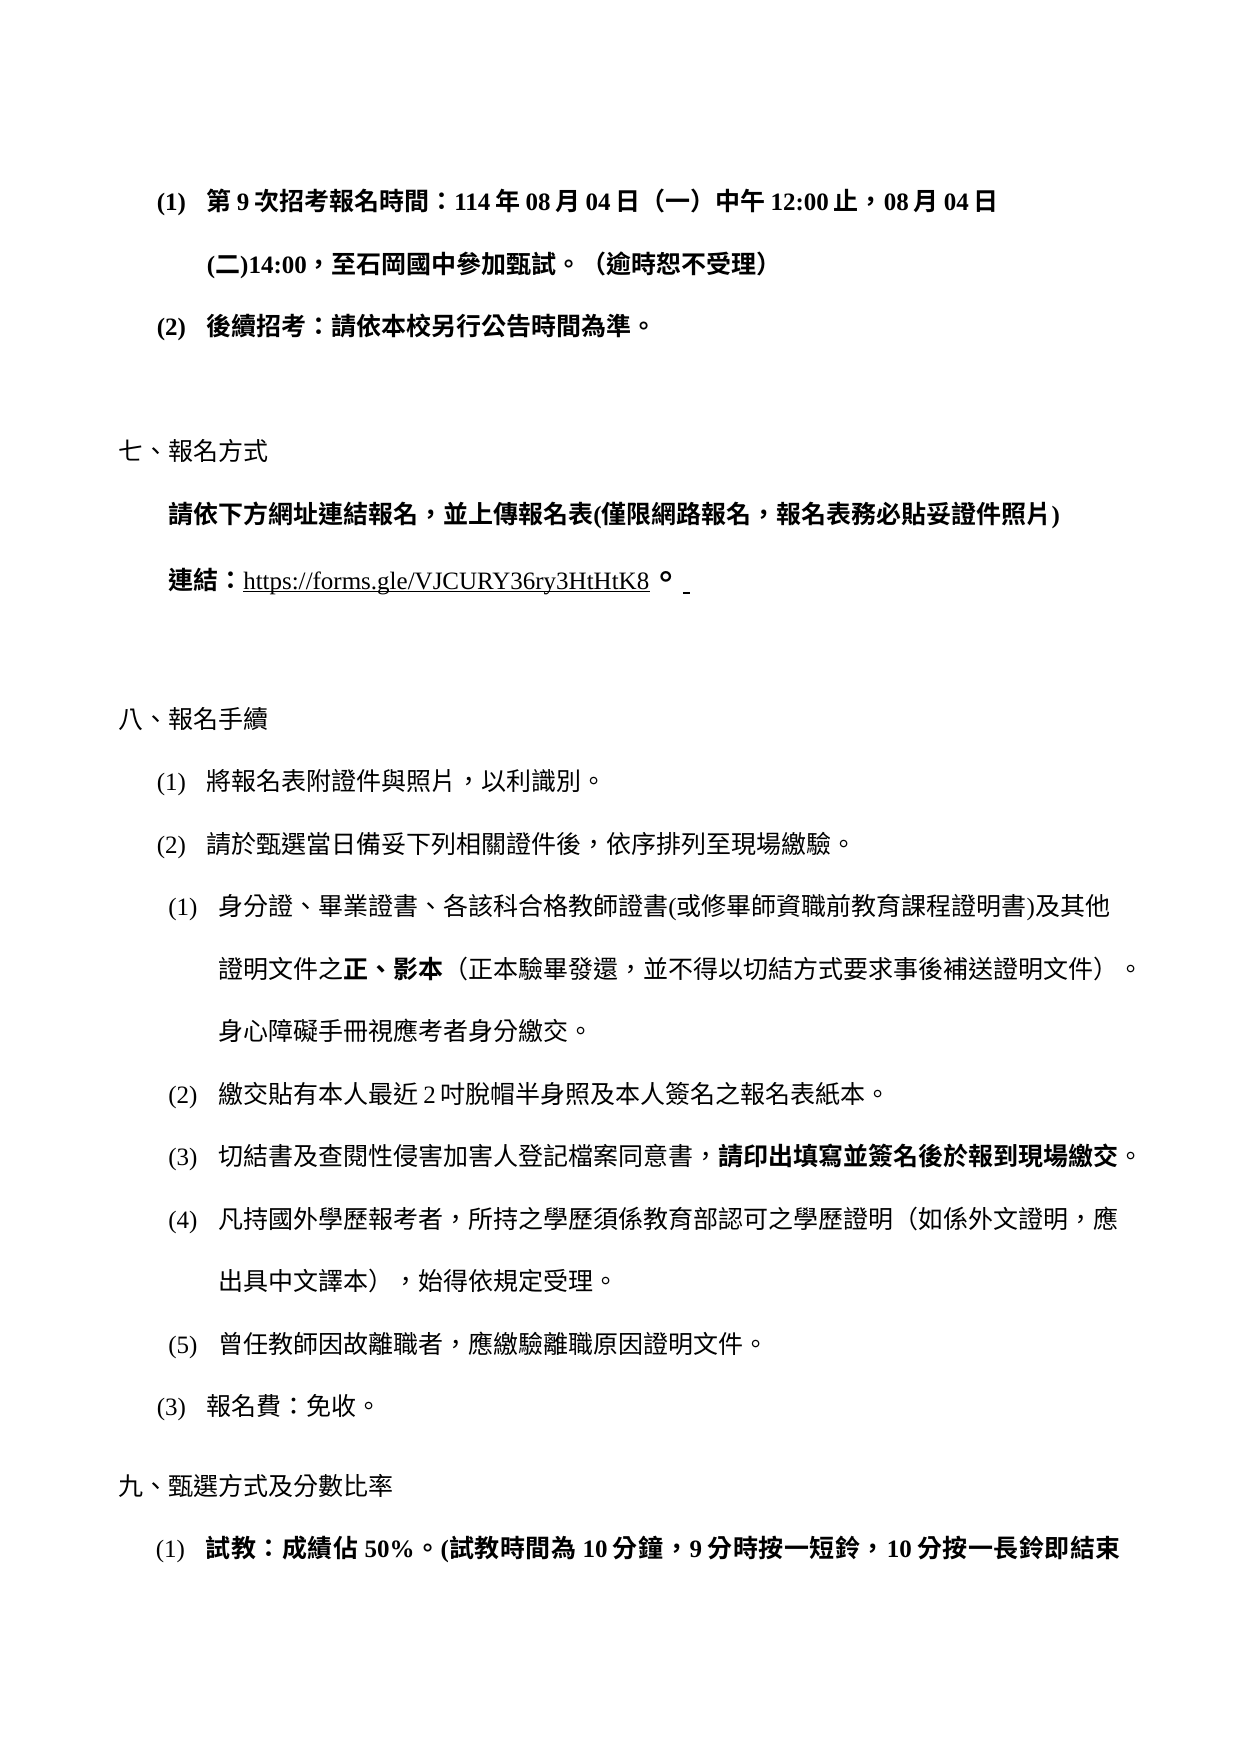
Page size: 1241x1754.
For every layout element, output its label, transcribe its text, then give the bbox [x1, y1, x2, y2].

list 後續招考：請依本校另行公告時間為準。 [157, 283, 1122, 346]
list 試教：成績佔50%。(試教時間為10分鐘，9分時按一短鈴，10分按一長鈴即結束 [156, 1505, 1122, 1568]
list 切結書及查閱性侵害加害人登記檔案同意書，請印出填寫並簽名後於報到現場繳交。 [168, 1113, 1122, 1176]
list 身分證、畢業證書、各該科合格教師證書(或修畢師資職前教育課程證明書)及其他證明文件之正、影本（正本驗畢發還，並不得以切結方式要求事後補送證明文件）。身心障礙手冊視應考者身分繳交。 [168, 863, 1122, 1051]
list 第9次招考報名時間：114年08月04日（一）中午12:00止，08月04日(二)14:00，至石岡國中參加甄試。（逾時恕不受理） [157, 158, 1122, 283]
list 曾任教師因故離職者，應繳驗離職原因證明文件。 [168, 1301, 1122, 1363]
list 請於甄選當日備妥下列相關證件後，依序排列至現場繳驗。 [157, 801, 1122, 863]
text 八、報名手續 [118, 676, 1122, 738]
list 凡持國外學歷報考者，所持之學歷須係教育部認可之學歷證明（如係外文證明，應出具中文譯本），始得依規定受理。 [168, 1176, 1122, 1301]
text 連結：https://forms.gle/VJCURY36ry3HtHtK8。 [143, 533, 1122, 596]
text 九、甄選方式及分數比率 [118, 1443, 1122, 1505]
list 繳交貼有本人最近2吋脫帽半身照及本人簽名之報名表紙本。 [168, 1051, 1122, 1113]
list 報名費：免收。 [157, 1363, 1122, 1426]
text 七、報名方式 請依下方網址連結報名，並上傳報名表(僅限網路報名，報名表務必貼妥證件照片) [118, 408, 1122, 533]
list 將報名表附證件與照片，以利識別。 [157, 738, 1122, 801]
